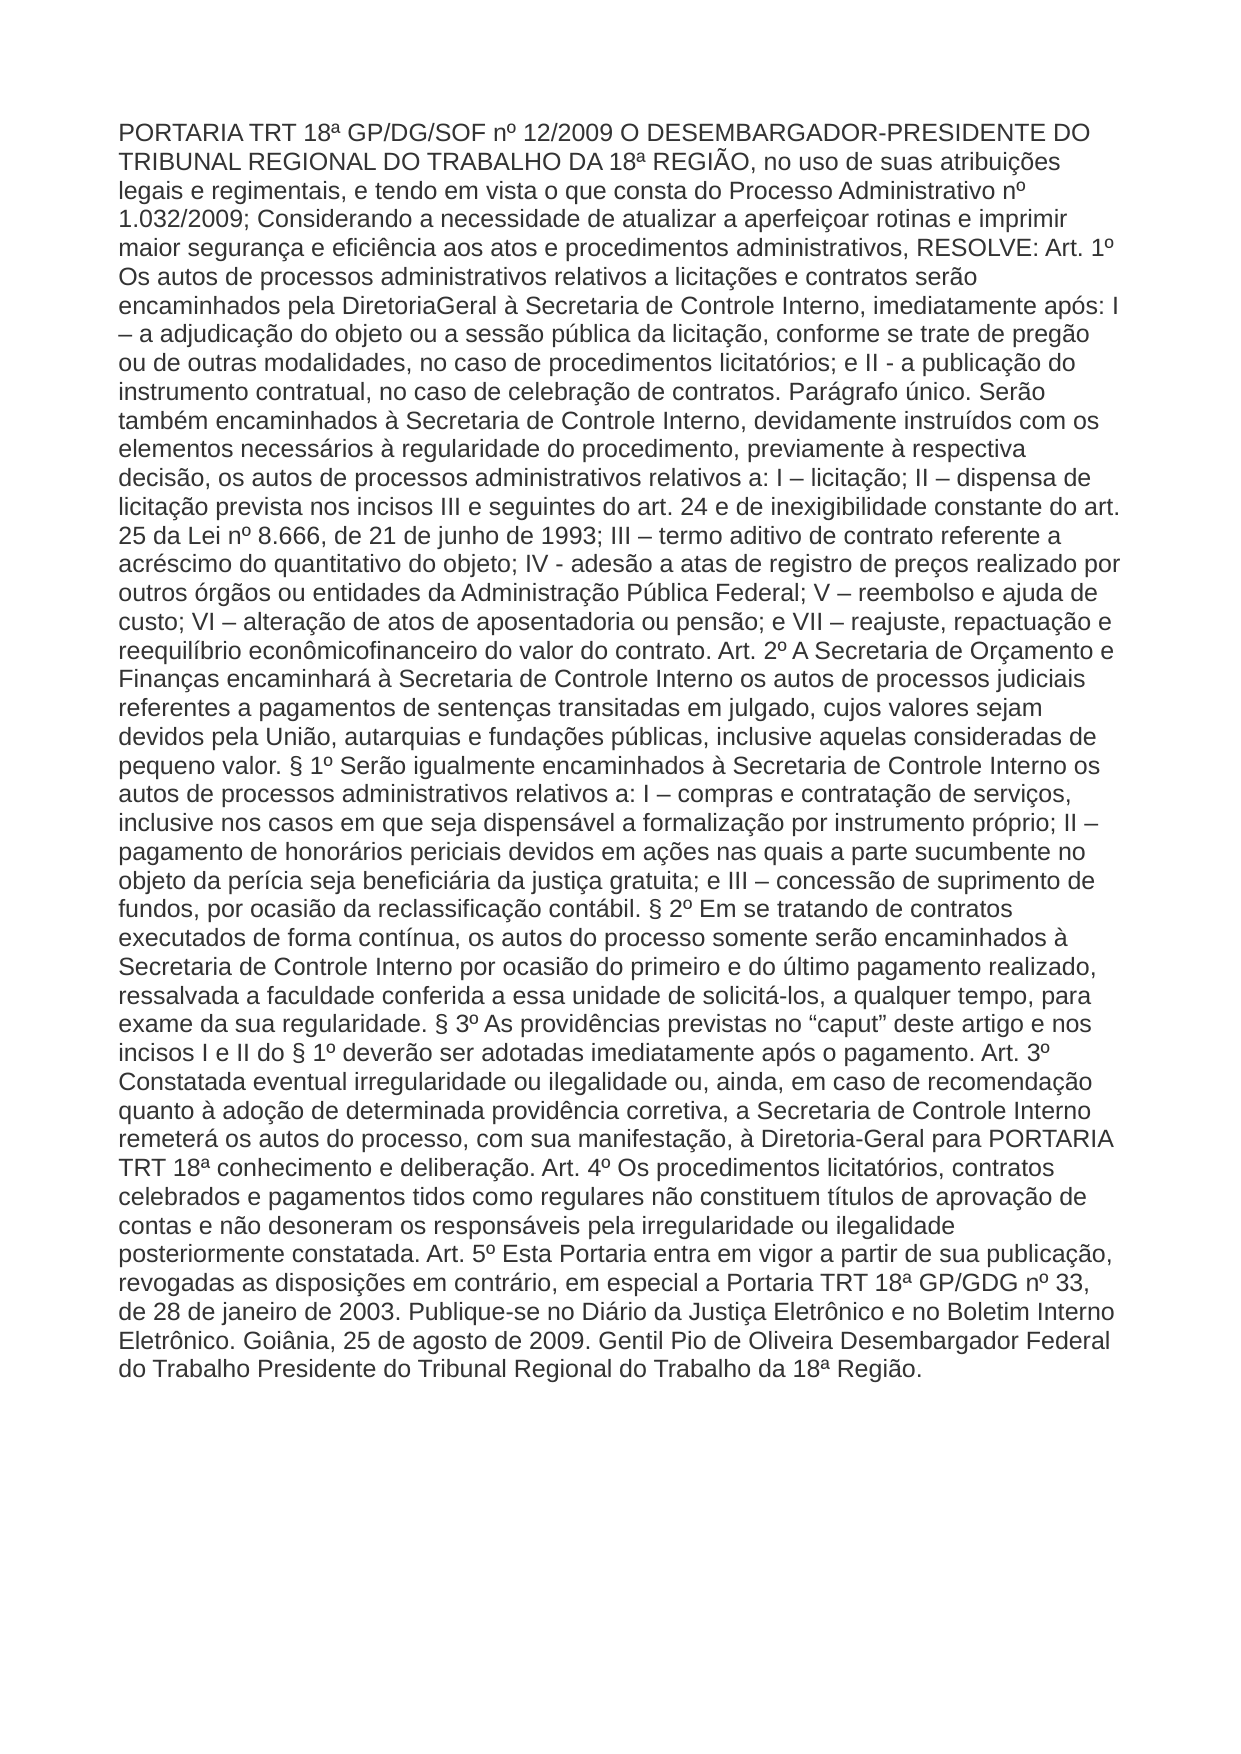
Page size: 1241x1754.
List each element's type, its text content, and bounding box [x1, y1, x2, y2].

text PORTARIA TRT 18ª GP/DG/SOF nº 12/2009 O DESEMBARGADOR-PRESIDENTE DO TRIBUNAL REGIONAL DO TRABALHO DA 18ª REGIÃO, no uso de suas atribuições legais e regimentais, e tendo em vista o que consta do Processo Administrativo nº 1.032/2009; Considerando a necessidade de atualizar a aperfeiçoar rotinas e imprimir maior segurança e eficiência aos atos e procedimentos administrativos, RESOLVE: Art. 1º Os autos de processos administrativos relativos a licitações e contratos serão encaminhados pela DiretoriaGeral à Secretaria de Controle Interno, imediatamente após: I – a adjudicação do objeto ou a sessão pública da licitação, conforme se trate de pregão ou de outras modalidades, no caso de procedimentos licitatórios; e II - a publicação do instrumento contratual, no caso de celebração de contratos. Parágrafo único. Serão também encaminhados à Secretaria de Controle Interno, devidamente instruídos com os elementos necessários à regularidade do procedimento, previamente à respectiva decisão, os autos de processos administrativos relativos a: I – licitação; II – dispensa de licitação prevista nos incisos III e seguintes do art. 24 e de inexigibilidade constante do art. 25 da Lei nº 8.666, de 21 de junho de 1993; III – termo aditivo de contrato referente a acréscimo do quantitativo do objeto; IV - adesão a atas de registro de preços realizado por outros órgãos ou entidades da Administração Pública Federal; V – reembolso e ajuda de custo; VI – alteração de atos de aposentadoria ou pensão; e VII – reajuste, repactuação e reequilíbrio econômicofinanceiro do valor do contrato. Art. 2º A Secretaria de Orçamento e Finanças encaminhará à Secretaria de Controle Interno os autos de processos judiciais referentes a pagamentos de sentenças transitadas em julgado, cujos valores sejam devidos pela União, autarquias e fundações públicas, inclusive aquelas consideradas de pequeno valor. § 1º Serão igualmente encaminhados à Secretaria de Controle Interno os autos de processos administrativos relativos a: I – compras e contratação de serviços, inclusive nos casos em que seja dispensável a formalização por instrumento próprio; II – pagamento de honorários periciais devidos em ações nas quais a parte sucumbente no objeto da perícia seja beneficiária da justiça gratuita; e III – concessão de suprimento de fundos, por ocasião da reclassificação contábil. § 2º Em se tratando de contratos executados de forma contínua, os autos do processo somente serão encaminhados à Secretaria de Controle Interno por ocasião do primeiro e do último pagamento realizado, ressalvada a faculdade conferida a essa unidade de solicitá-los, a qualquer tempo, para exame da sua regularidade. § 3º As providências previstas no “caput” deste artigo e nos incisos I e II do § 1º deverão ser adotadas imediatamente após o pagamento. Art. 3º Constatada eventual irregularidade ou ilegalidade ou, ainda, em caso de recomendação quanto à adoção de determinada providência corretiva, a Secretaria de Controle Interno remeterá os autos do processo, com sua manifestação, à Diretoria-Geral para PORTARIA TRT 18ª conhecimento e deliberação. Art. 4º Os procedimentos licitatórios, contratos celebrados e pagamentos tidos como regulares não constituem títulos de aprovação de contas e não desoneram os responsáveis pela irregularidade ou ilegalidade posteriormente constatada. Art. 5º Esta Portaria entra em vigor a partir de sua publicação, revogadas as disposições em contrário, em especial a Portaria TRT 18ª GP/GDG nº 33, de 28 de janeiro de 2003. Publique-se no Diário da Justiça Eletrônico e no Boletim Interno Eletrônico. Goiânia, 25 de agosto de 2009. Gentil Pio de Oliveira Desembargador Federal do Trabalho Presidente do Tribunal Regional do Trabalho da 18ª Região. [118, 118, 1122, 1383]
